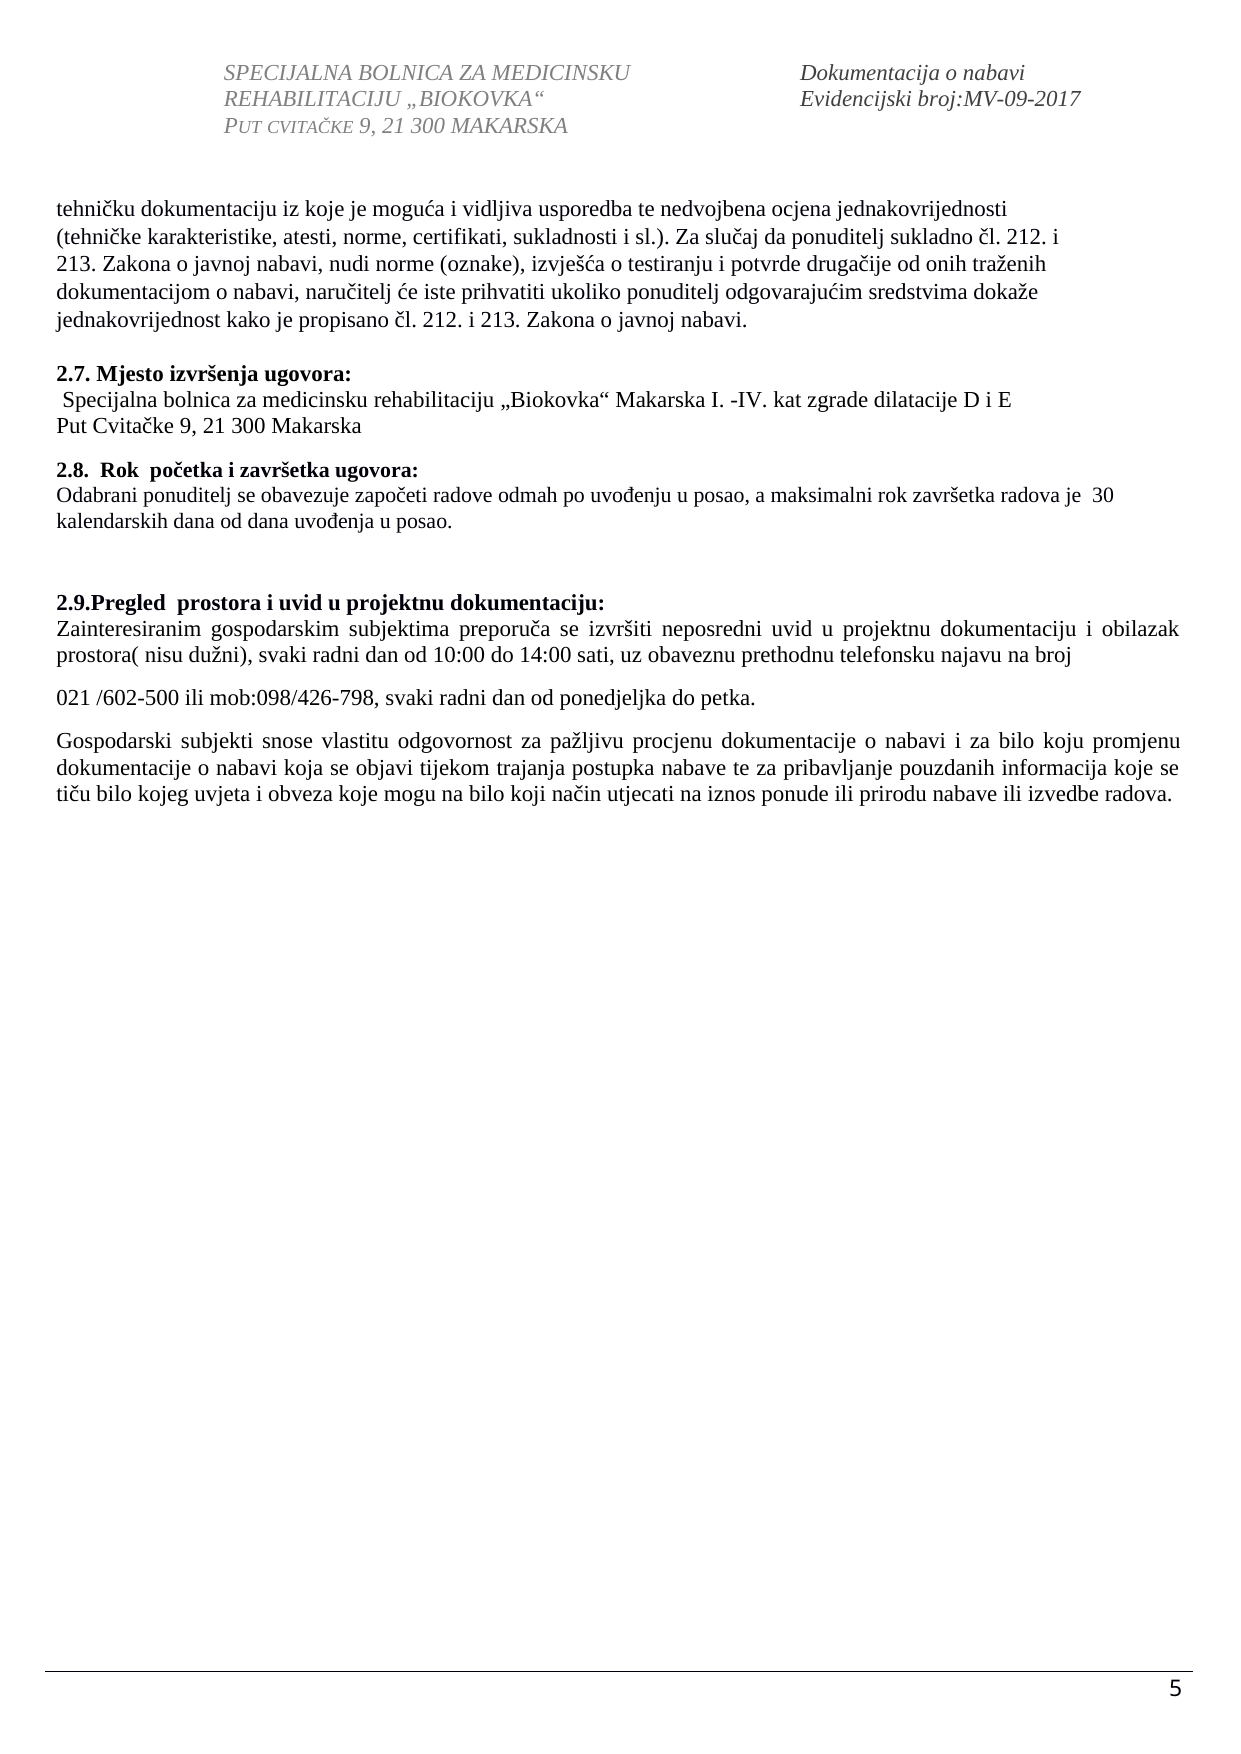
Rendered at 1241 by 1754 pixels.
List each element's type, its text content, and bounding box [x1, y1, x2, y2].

text Put Cvitačke 9, 21 300 Makarska [56, 412, 1182, 439]
text Zainteresiranim gospodarskim subjektima preporuča se izvršiti neposredni uvid u projektnu dokumentaciju i obilazak prostora( nisu dužni), svaki radni dan od 10:00 do 14:00 sati, uz obaveznu prethodnu telefonsku najavu na broj [56, 615, 1182, 668]
text jednakovrijednost kako je propisano čl. 212. i 213. Zakona o javnoj nabavi. [56, 306, 1182, 332]
text (tehničke karakteristike, atesti, norme, certifikati, sukladnosti i sl.). Za slučaj da ponuditelj sukladno čl. 212. i [56, 223, 1182, 249]
text 021 /602-500 ili mob:098/426-798, svaki radni dan od ponedjeljka do petka. [56, 684, 1182, 711]
text tehničku dokumentaciju iz koje je moguća i vidljiva usporedba te nedvojbena ocjena jednakovrijednosti [56, 195, 1182, 222]
text Odabrani ponuditelj se obavezuje započeti radove odmah po uvođenju u posao, a maksimalni rok završetka radova je 30 kalendarskih dana od dana uvođenja u posao. [56, 482, 1182, 533]
text 2.8. Rok početka i završetka ugovora: [56, 457, 1182, 482]
text 2.7. Mjesto izvršenja ugovora: [56, 360, 1182, 386]
text Gospodarski subjekti snose vlastitu odgovornost za pažljivu procjenu dokumentacije o nabavi i za bilo koju promjenu dokumentacije o nabavi koja se objavi tijekom trajanja postupka nabave te za pribavljanje pouzdanih informacija koje se tiču bilo kojeg uvjeta i obveza koje mogu na bilo koji način utjecati na iznos ponude ili prirodu nabave ili izvedbe radova. [56, 727, 1182, 807]
text 2.9.Pregled prostora i uvid u projektnu dokumentaciju: [56, 589, 1182, 615]
text 213. Zakona o javnoj nabavi, nudi norme (oznake), izvješća o testiranju i potvrde drugačije od onih traženih [56, 251, 1182, 277]
text dokumentacijom o nabavi, naručitelj će iste prihvatiti ukoliko ponuditelj odgovarajućim sredstvima dokaže [56, 278, 1182, 304]
text Specijalna bolnica za medicinsku rehabilitaciju „Biokovka“ Makarska I. -IV. kat zgrade dilatacije D i E [56, 386, 1182, 412]
